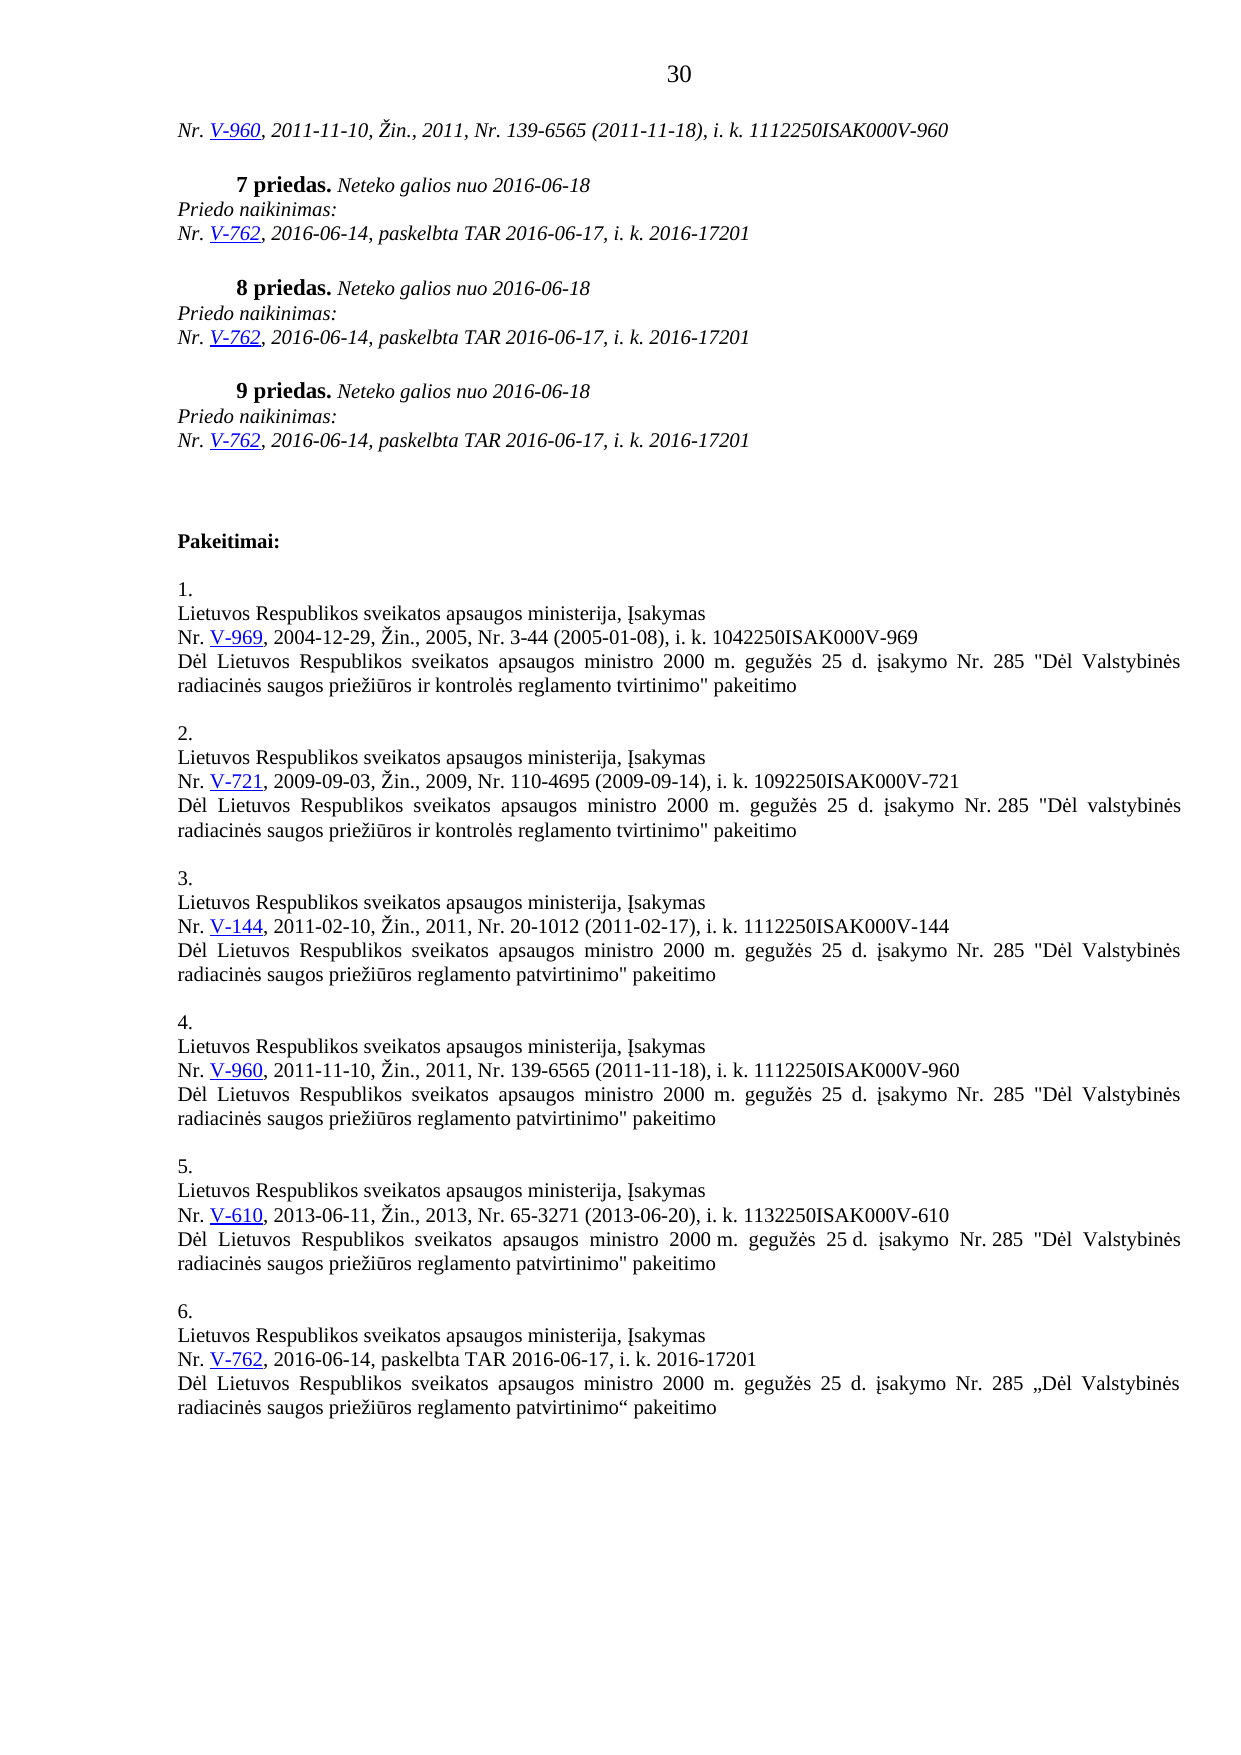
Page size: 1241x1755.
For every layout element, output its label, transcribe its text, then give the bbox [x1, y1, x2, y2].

text Nr. V-960, 2011-11-10, Žin., 2011, Nr. 139-6565 (2011-11-18), i. k. 1112250ISAK000V-960 [177, 1058, 1181, 1082]
text 7 priedas. Neteko galios nuo 2016-06-18 [177, 171, 1181, 197]
text Lietuvos Respublikos sveikatos apsaugos ministerija, Įsakymas [177, 1034, 1181, 1058]
text 6. [177, 1299, 1181, 1323]
text Lietuvos Respublikos sveikatos apsaugos ministerija, Įsakymas [177, 890, 1181, 914]
text Dėl Lietuvos Respublikos sveikatos apsaugos ministro 2000 m. gegužės 25 d. įsakymo Nr. 285 "Dėl Valstybinės radiacinės saugos priežiūros reglamento patvirtinimo" pakeitimo [177, 1082, 1181, 1130]
text 4. [177, 1010, 1181, 1034]
text 1. [177, 577, 1181, 601]
text Nr. V-144, 2011-02-10, Žin., 2011, Nr. 20-1012 (2011-02-17), i. k. 1112250ISAK000V-144 [177, 914, 1181, 938]
text 5. [177, 1154, 1181, 1178]
text Priedo naikinimas: [177, 197, 1181, 221]
text Nr. V-762, 2016-06-14, paskelbta TAR 2016-06-17, i. k. 2016-17201 [177, 324, 1181, 349]
text Dėl Lietuvos Respublikos sveikatos apsaugos ministro 2000 m. gegužės 25 d. įsakymo Nr. 285 "Dėl Valstybinės radiacinės saugos priežiūros ir kontrolės reglamento tvirtinimo" pakeitimo [177, 649, 1181, 697]
text Nr. V-721, 2009-09-03, Žin., 2009, Nr. 110-4695 (2009-09-14), i. k. 1092250ISAK000V-721 [177, 769, 1181, 793]
text Nr. V-969, 2004-12-29, Žin., 2005, Nr. 3-44 (2005-01-08), i. k. 1042250ISAK000V-969 [177, 625, 1181, 649]
text Dėl Lietuvos Respublikos sveikatos apsaugos ministro 2000 m. gegužės 25 d. įsakymo Nr. 285 "Dėl Valstybinės radiacinės saugos priežiūros reglamento patvirtinimo" pakeitimo [177, 938, 1181, 986]
text Dėl Lietuvos Respublikos sveikatos apsaugos ministro 2000 m. gegužės 25 d. įsakymo Nr. 285 "Dėl valstybinės radiacinės saugos priežiūros ir kontrolės reglamento tvirtinimo" pakeitimo [177, 793, 1181, 842]
text Nr. V-762, 2016-06-14, paskelbta TAR 2016-06-17, i. k. 2016-17201 [177, 1347, 1181, 1371]
text Priedo naikinimas: [177, 404, 1181, 428]
text Lietuvos Respublikos sveikatos apsaugos ministerija, Įsakymas [177, 1178, 1181, 1202]
text Lietuvos Respublikos sveikatos apsaugos ministerija, Įsakymas [177, 745, 1181, 769]
text Nr. V-960, 2011-11-10, Žin., 2011, Nr. 139-6565 (2011-11-18), i. k. 1112250ISAK000V-960 [177, 118, 1181, 142]
text Lietuvos Respublikos sveikatos apsaugos ministerija, Įsakymas [177, 601, 1181, 625]
text Priedo naikinimas: [177, 301, 1181, 324]
text Nr. V-762, 2016-06-14, paskelbta TAR 2016-06-17, i. k. 2016-17201 [177, 221, 1181, 245]
text Nr. V-610, 2013-06-11, Žin., 2013, Nr. 65-3271 (2013-06-20), i. k. 1132250ISAK000V-610 [177, 1202, 1181, 1227]
text 8 priedas. Neteko galios nuo 2016-06-18 [177, 274, 1181, 301]
text 3. [177, 866, 1181, 890]
text Dėl Lietuvos Respublikos sveikatos apsaugos ministro 2000 m. gegužės 25 d. įsakymo Nr. 285 „Dėl Valstybinės radiacinės saugos priežiūros reglamento patvirtinimo“ pakeitimo [177, 1371, 1181, 1419]
text Dėl Lietuvos Respublikos sveikatos apsaugos ministro 2000 m. gegužės 25 d. įsakymo Nr. 285 "Dėl Valstybinės radiacinės saugos priežiūros reglamento patvirtinimo" pakeitimo [177, 1227, 1181, 1275]
text 2. [177, 721, 1181, 745]
text Lietuvos Respublikos sveikatos apsaugos ministerija, Įsakymas [177, 1323, 1181, 1347]
text 9 priedas. Neteko galios nuo 2016-06-18 [177, 377, 1181, 404]
text Pakeitimai: [177, 529, 1181, 553]
text Nr. V-762, 2016-06-14, paskelbta TAR 2016-06-17, i. k. 2016-17201 [177, 428, 1181, 452]
